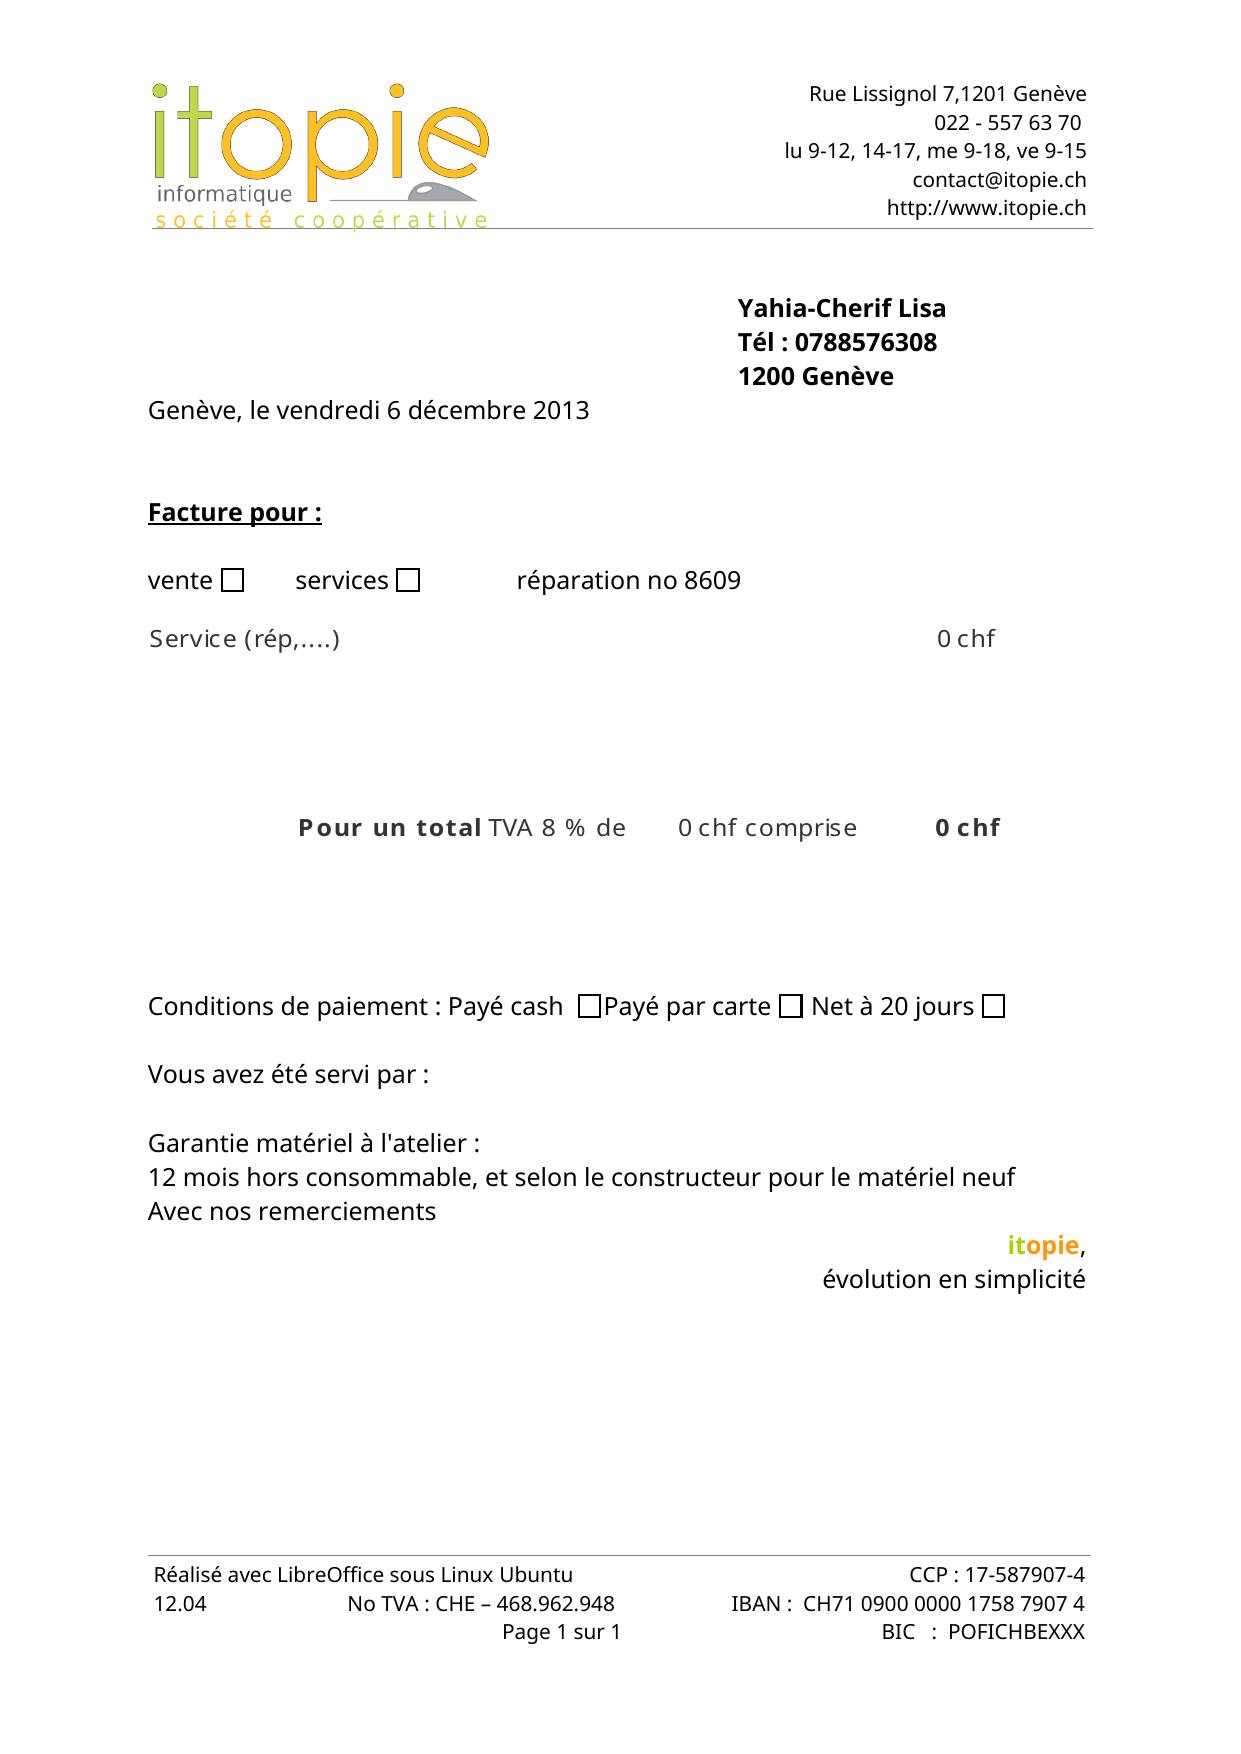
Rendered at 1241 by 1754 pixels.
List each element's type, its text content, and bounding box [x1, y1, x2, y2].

picture [138, 72, 500, 244]
text Genève, le vendredi 6 décembre 2013 [148, 392, 1093, 427]
text Garantie matériel à l'atelier : [148, 1125, 1093, 1159]
text Conditions de paiement : Payé cash Payé par carte Net à 20 jours [148, 989, 1093, 1023]
text 12 mois hors consommable, et selon le constructeur pour le matériel neuf [148, 1159, 1093, 1193]
text itopie, [148, 1227, 1093, 1262]
text Vous avez été servi par : [148, 1057, 1093, 1091]
text Avec nos remerciements [148, 1193, 1093, 1227]
text vente services réparation no 8609 [148, 563, 1093, 597]
text 1200 Genève [148, 358, 1093, 392]
text Tél : 0788576308 [148, 324, 1093, 358]
text Facture pour : [148, 495, 1093, 529]
text évolution en simplicité [148, 1262, 1093, 1296]
text Yahia-Cherif Lisa [148, 290, 1093, 324]
